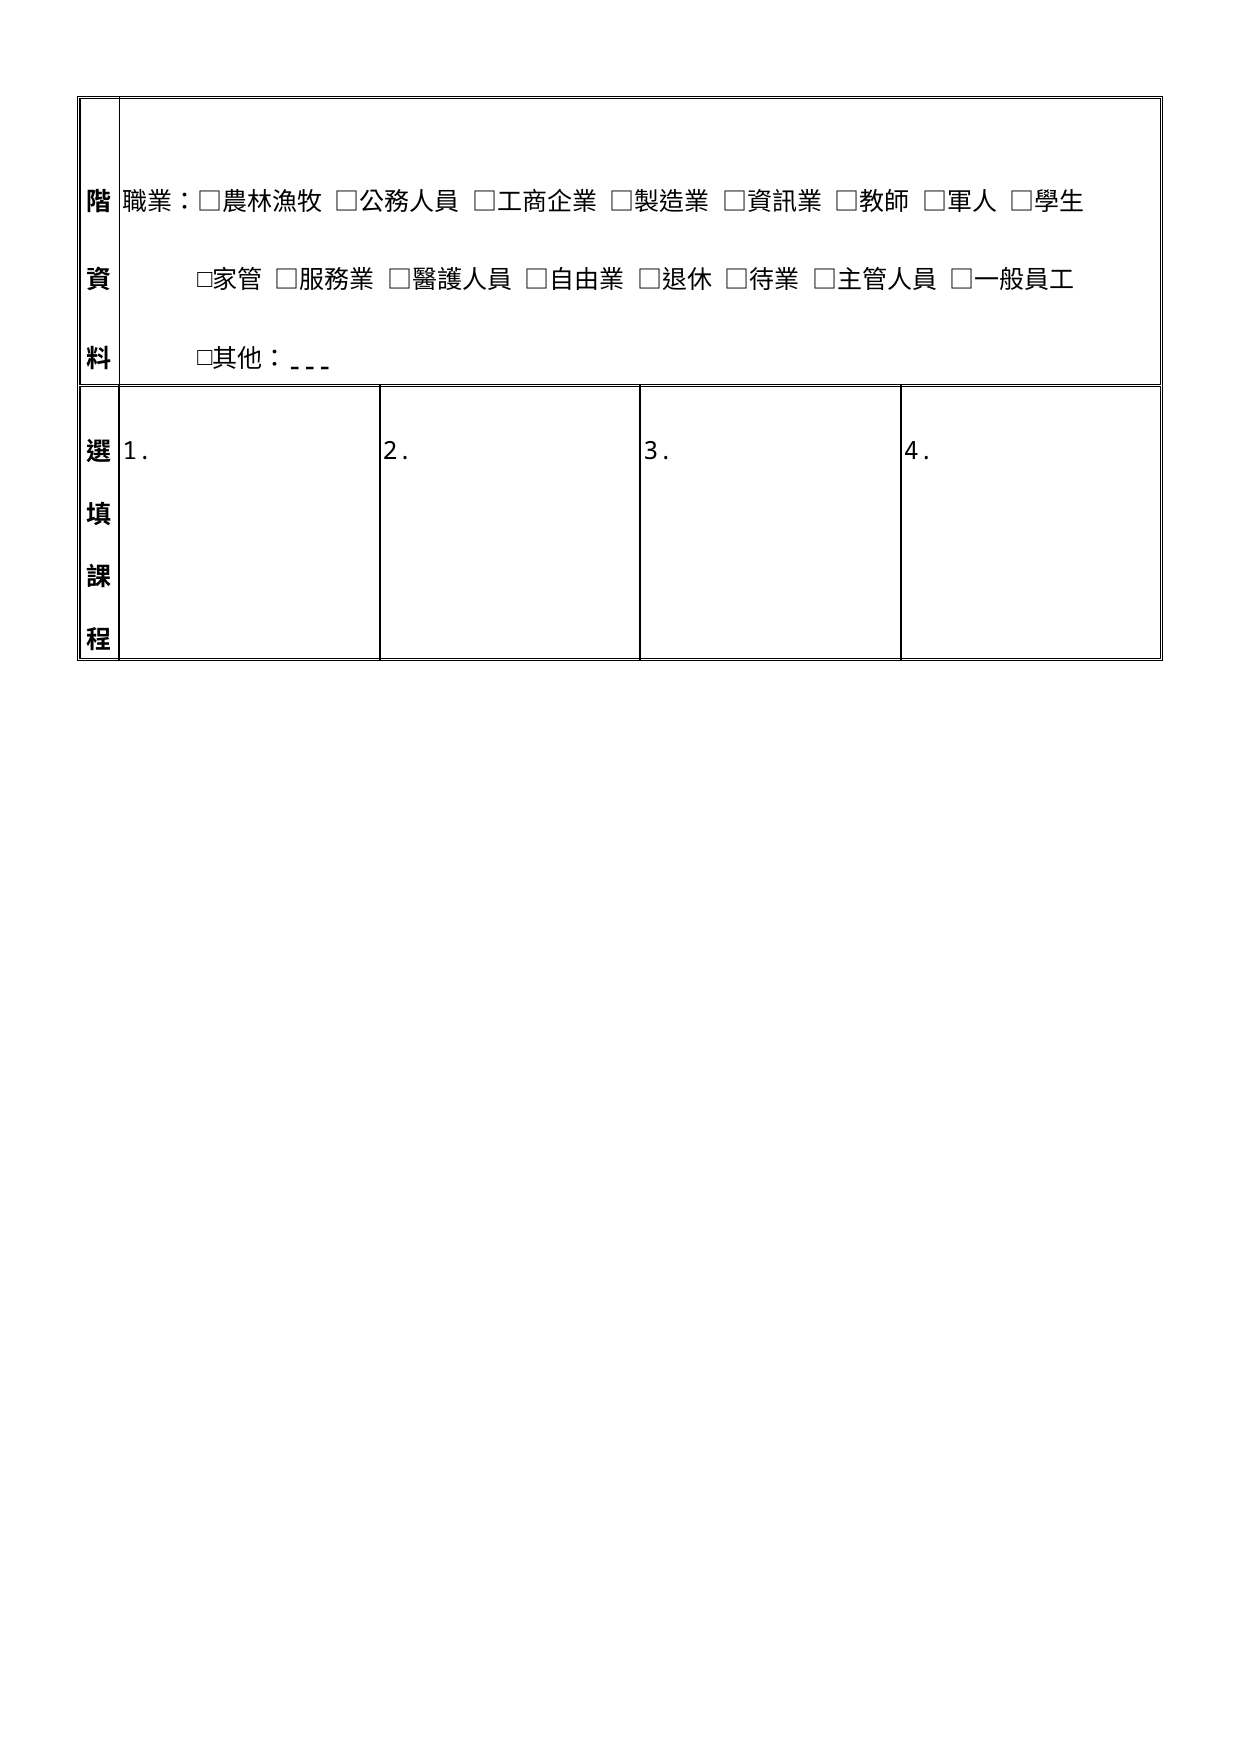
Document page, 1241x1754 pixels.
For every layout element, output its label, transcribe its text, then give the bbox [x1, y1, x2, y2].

table_cell 2. [381, 387, 639, 658]
table_cell 3. [641, 387, 900, 658]
table_cell 4. [902, 387, 1160, 658]
table_cell 職業：□農林漁牧 □公務人員 □工商企業 □製造業 □資訊業 □教師 □軍人 □學生 □家管 □服務業 □醫護人員 □自由業 □退休 □待業 □主管人員 □一般員工 □其他：ˍˍˍ [120, 99, 1160, 384]
table_cell 1. [120, 387, 379, 658]
table_cell 階資料 [81, 99, 119, 384]
table_cell 選填課程 [81, 387, 118, 658]
